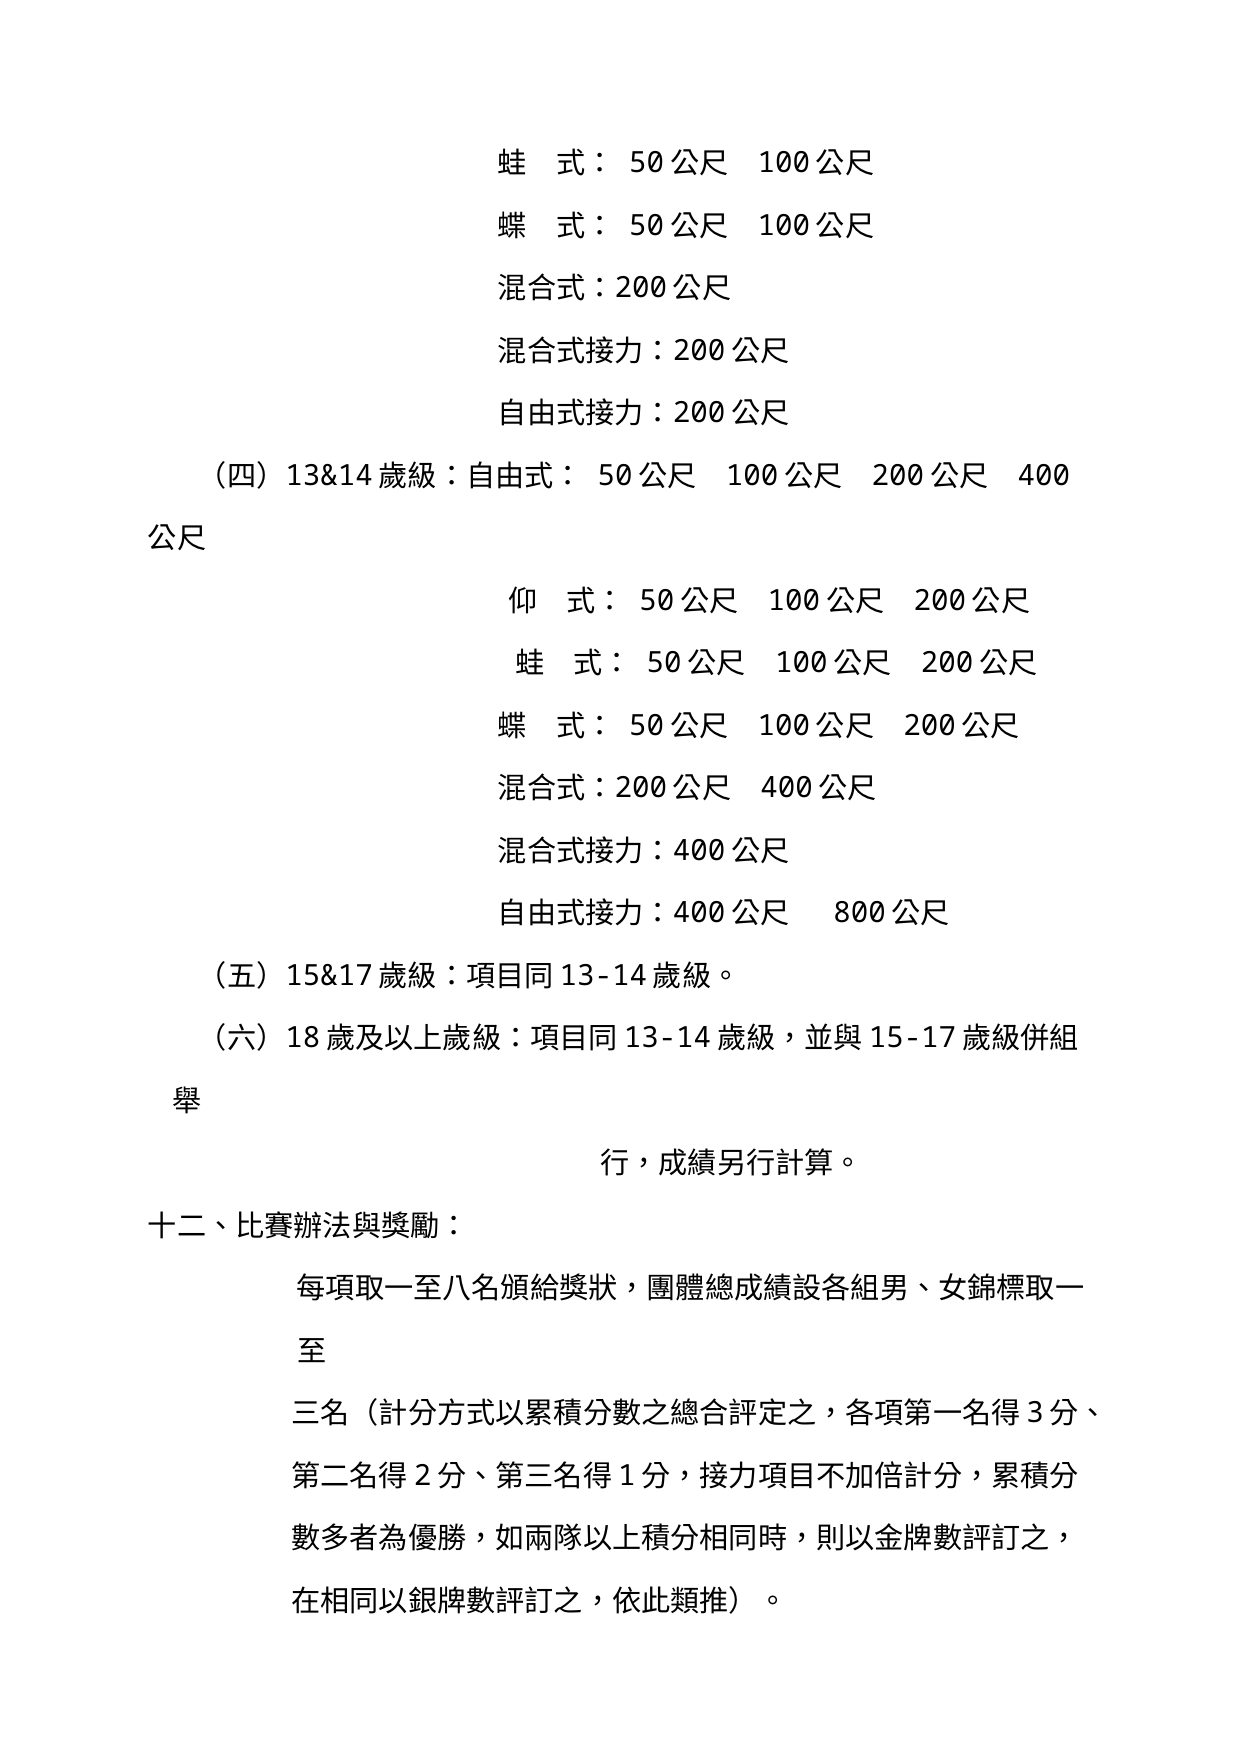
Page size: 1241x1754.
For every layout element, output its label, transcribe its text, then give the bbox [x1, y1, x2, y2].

text （四）13&14歲級：自由式： 50公尺 100公尺 200公尺 400公尺 [148, 432, 1092, 557]
text 仰 式： 50公尺 100公尺 200公尺 [148, 557, 1092, 619]
text 蛙 式： 50公尺 100公尺 200公尺 [148, 619, 1092, 682]
text 混合式：200公尺 [148, 244, 1092, 307]
text 蝶 式： 50公尺 100公尺 [148, 182, 1092, 244]
text 自由式接力：400公尺 800公尺 [148, 869, 1092, 932]
text 行，成績另行計算。 [173, 1119, 1092, 1182]
text 混合式接力：400公尺 [148, 807, 1092, 869]
text （六）18歲及以上歲級：項目同13-14歲級，並與15-17歲級併組舉 [173, 994, 1092, 1119]
text （五）15&17歲級：項目同13-14歲級。 [148, 932, 1092, 994]
text 混合式：200公尺 400公尺 [148, 744, 1092, 807]
text 十二、比賽辦法與獎勵： [148, 1182, 1092, 1244]
text 每項取一至八名頒給獎狀，團體總成績設各組男、女錦標取一至 [244, 1244, 1092, 1369]
text 混合式接力：200公尺 [148, 307, 1092, 369]
text 蝶 式： 50公尺 100公尺 200公尺 [148, 682, 1092, 744]
text 自由式接力：200公尺 [148, 369, 1092, 432]
text 三名（計分方式以累積分數之總合評定之，各項第一名得3分、第二名得2分、第三名得1分，接力項目不加倍計分，累積分數多者為優勝，如兩隊以上積分相同時，則以金牌數評訂之，在相同以銀牌數評訂之，依此類推）。 [291, 1369, 1092, 1619]
text 蛙 式： 50公尺 100公尺 [148, 119, 1092, 182]
